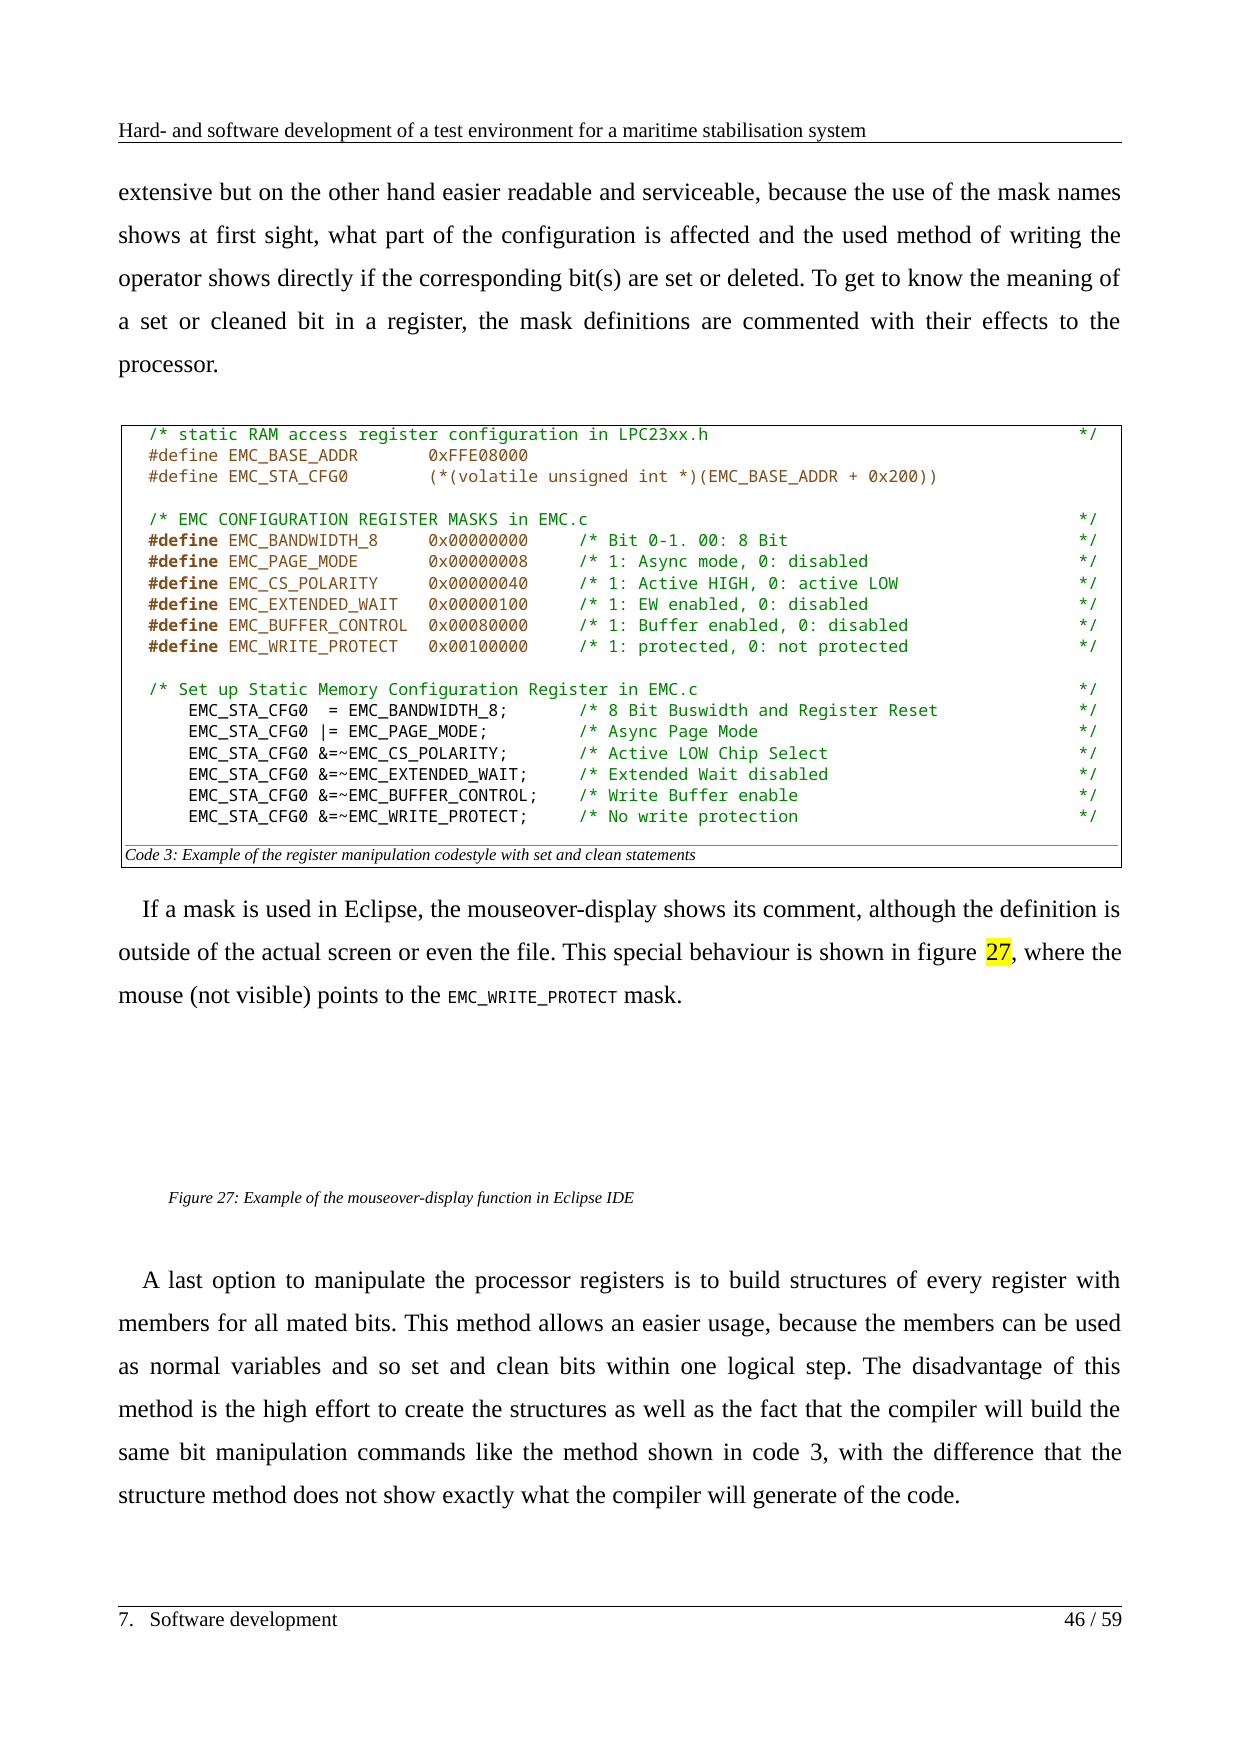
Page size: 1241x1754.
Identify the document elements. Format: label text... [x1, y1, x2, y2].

text Figure 27: Example of the mouseover-display function in Eclipse IDE [168, 1049, 1072, 1207]
text EMC_STA_CFG0 = EMC_BANDWIDTH_8; /* 8 Bit Buswidth and Register Reset */ [124, 705, 1118, 720]
text Code 3: Example of the register manipulation codestyle with set and clean statements [124, 846, 1118, 864]
text #define EMC_BANDWIDTH_8 0x00000000 /* Bit 0-1. 00: 8 Bit */ [124, 535, 1118, 550]
text #define EMC_PAGE_MODE 0x00000008 /* 1: Async mode, 0: disabled */ [124, 556, 1118, 571]
text If a mask is used in Eclipse, the mouseover-display shows its comment, although the definition is outside of the actual screen or even the file. This special behaviour is shown in figure 27, where the mouse (not visible) points to the EMC_WRITE_PROTECT mask. [118, 405, 1122, 1009]
text EMC_STA_CFG0 &=~EMC_EXTENDED_WAIT; /* Extended Wait disabled */ [124, 769, 1118, 783]
text #define EMC_STA_CFG0 (*(volatile unsigned int *)(EMC_BASE_ADDR + 0x200)) [124, 471, 1118, 486]
text /* EMC CONFIGURATION REGISTER MASKS in EMC.c */ [124, 514, 1118, 528]
text EMC_STA_CFG0 &=~EMC_WRITE_PROTECT; /* No write protection */ [124, 811, 1118, 826]
text #define EMC_CS_POLARITY 0x00000040 /* 1: Active HIGH, 0: active LOW */ [124, 577, 1118, 592]
text EMC_STA_CFG0 &=~EMC_CS_POLARITY; /* Active LOW Chip Select */ [124, 747, 1118, 762]
text /* Set up Static Memory Configuration Register in EMC.c */ [124, 684, 1118, 698]
text EMC_STA_CFG0 &=~EMC_BUFFER_CONTROL; /* Write Buffer enable */ [124, 790, 1118, 805]
text EMC_STA_CFG0 |= EMC_PAGE_MODE; /* Async Page Mode */ [124, 726, 322, 741]
text extensive but on the other hand easier readable and serviceable, because the use of the mask names shows at first sight, what part of the configuration is affected and the used method of writing the operator shows directly if the corresponding bit(s) are set or deleted. To get to know the meaning of a set or cleaned bit in a register, the mask definitions are commented with their effects to the processor. [118, 177, 1122, 378]
text #define EMC_EXTENDED_WAIT 0x00000100 /* 1: EW enabled, 0: disabled */ [124, 599, 1118, 613]
text #define EMC_WRITE_PROTECT 0x00100000 /* 1: protected, 0: not protected */ [124, 641, 1118, 656]
text A last option to manipulate the processor registers is to build structures of every register with members for all mated bits. This method allows an easier usage, because the members can be used as normal variables and so set and clean bits within one logical step. The disadvantage of this method is the high effort to create the structures as well as the fact that the compiler will build the same bit manipulation commands like the method shown in code 3, with the difference that the structure method does not show exactly what the compiler will generate of the code. [118, 1265, 1122, 1509]
text #define EMC_BUFFER_CONTROL 0x00080000 /* 1: Buffer enabled, 0: disabled */ [124, 620, 1118, 635]
text /* static RAM access register configuration in LPC23xx.h */ [124, 429, 1118, 443]
text EMC_STA_CFG0 |= EMC_PAGE_MODE; /* Async Page Mode */ [324, 726, 1118, 741]
text #define EMC_BASE_ADDR 0xFFE08000 [124, 450, 1118, 465]
